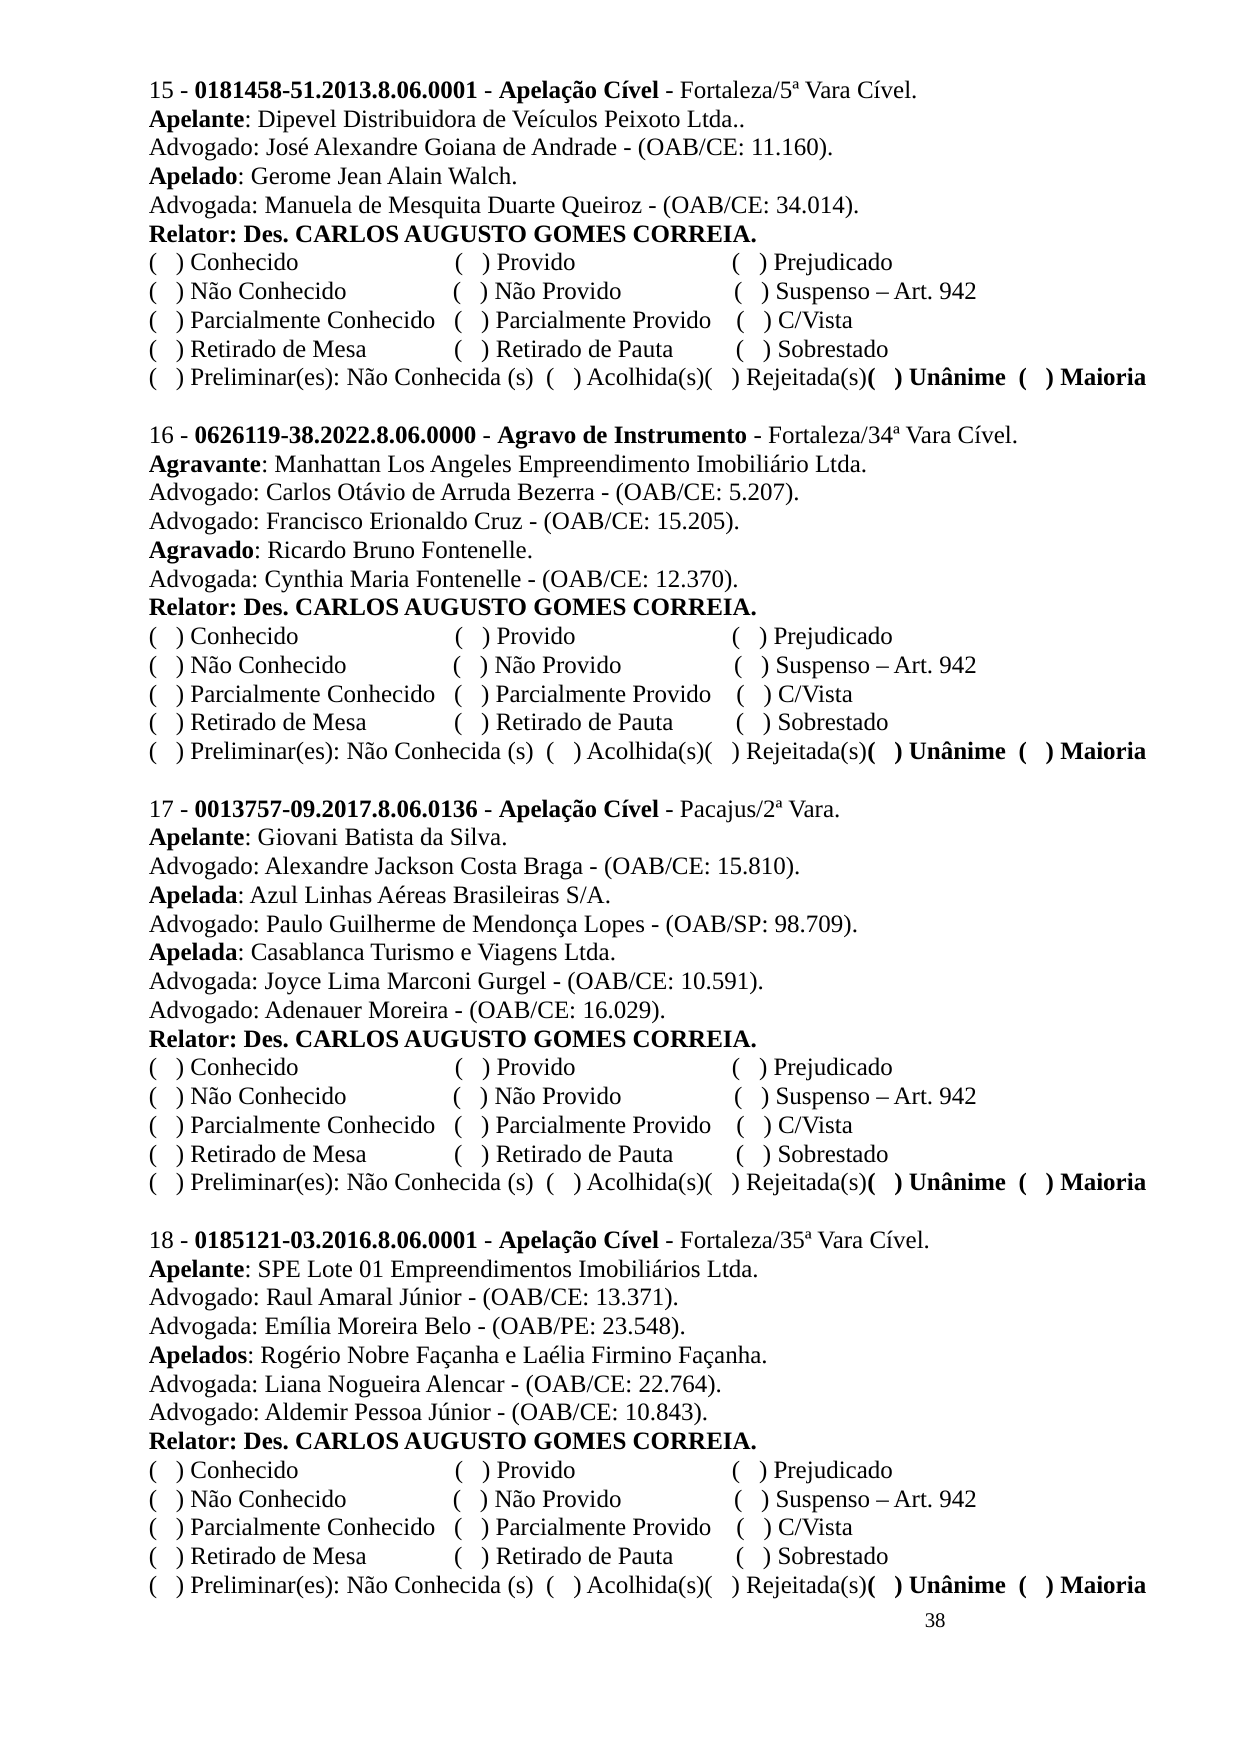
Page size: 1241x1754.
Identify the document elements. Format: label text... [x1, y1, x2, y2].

text ( ) Parcialmente Conhecido ( ) Parcialmente Provido ( ) C/Vista [148, 1512, 1158, 1541]
text Advogada: Cynthia Maria Fontenelle - (OAB/CE: 12.370). [148, 564, 1141, 592]
text Relator: Des. CARLOS AUGUSTO GOMES CORREIA. [148, 592, 1141, 621]
text Advogado: Paulo Guilherme de Mendonça Lopes - (OAB/SP: 98.709). [148, 909, 1141, 937]
text ( ) Parcialmente Conhecido ( ) Parcialmente Provido ( ) C/Vista [148, 1110, 1158, 1139]
text ( ) Conhecido ( ) Provido ( ) Prejudicado [148, 621, 1141, 650]
text ( ) Retirado de Mesa ( ) Retirado de Pauta ( ) Sobrestado [148, 707, 1158, 736]
text ( ) Não Conhecido ( ) Não Provido ( ) Suspenso – Art. 942 [148, 1081, 1158, 1110]
text Agravado: Ricardo Bruno Fontenelle. [148, 535, 1141, 564]
text ( ) Parcialmente Conhecido ( ) Parcialmente Provido ( ) C/Vista [148, 679, 1158, 707]
text Apelada: Azul Linhas Aéreas Brasileiras S/A. [148, 880, 1141, 909]
text Apelante: Giovani Batista da Silva. [148, 822, 1141, 851]
text Relator: Des. CARLOS AUGUSTO GOMES CORREIA. [148, 219, 1141, 247]
text 16 - 0626119-38.2022.8.06.0000 - Agravo de Instrumento - Fortaleza/34ª Vara Cível. [148, 420, 1141, 449]
text Apelante: Dipevel Distribuidora de Veículos Peixoto Ltda.. [148, 104, 1141, 132]
text ( ) Parcialmente Conhecido ( ) Parcialmente Provido ( ) C/Vista [148, 305, 1158, 334]
text ( ) Conhecido ( ) Provido ( ) Prejudicado [148, 1455, 1141, 1484]
text 17 - 0013757-09.2017.8.06.0136 - Apelação Cível - Pacajus/2ª Vara. [148, 794, 1141, 822]
text ( ) Não Conhecido ( ) Não Provido ( ) Suspenso – Art. 942 [148, 1484, 1158, 1512]
text ( ) Conhecido ( ) Provido ( ) Prejudicado [148, 1052, 1141, 1081]
text ( ) Não Conhecido ( ) Não Provido ( ) Suspenso – Art. 942 [148, 276, 1158, 305]
text Relator: Des. CARLOS AUGUSTO GOMES CORREIA. [148, 1024, 1141, 1052]
text Advogado: Alexandre Jackson Costa Braga - (OAB/CE: 15.810). [148, 851, 1141, 880]
text Apelado: Gerome Jean Alain Walch. [148, 161, 1141, 190]
text Advogada: Manuela de Mesquita Duarte Queiroz - (OAB/CE: 34.014). [148, 190, 1141, 219]
text Advogada: Liana Nogueira Alencar - (OAB/CE: 22.764). [148, 1369, 1141, 1397]
text Advogado: Adenauer Moreira - (OAB/CE: 16.029). [148, 995, 1141, 1024]
text Advogado: Aldemir Pessoa Júnior - (OAB/CE: 10.843). [148, 1397, 1141, 1426]
text ( ) Preliminar(es): Não Conhecida (s) ( ) Acolhida(s)( ) Rejeitada(s)( ) Unânime ( ) Maioria [148, 736, 1158, 765]
text Advogado: Raul Amaral Júnior - (OAB/CE: 13.371). [148, 1282, 1141, 1311]
text Advogado: José Alexandre Goiana de Andrade - (OAB/CE: 11.160). [148, 132, 1141, 161]
text Advogada: Joyce Lima Marconi Gurgel - (OAB/CE: 10.591). [148, 966, 1141, 995]
text ( ) Retirado de Mesa ( ) Retirado de Pauta ( ) Sobrestado [148, 334, 1158, 362]
text ( ) Retirado de Mesa ( ) Retirado de Pauta ( ) Sobrestado [148, 1541, 1158, 1570]
text 18 - 0185121-03.2016.8.06.0001 - Apelação Cível - Fortaleza/35ª Vara Cível. [148, 1225, 1141, 1254]
text Relator: Des. CARLOS AUGUSTO GOMES CORREIA. [148, 1426, 1141, 1455]
text ( ) Preliminar(es): Não Conhecida (s) ( ) Acolhida(s)( ) Rejeitada(s)( ) Unânime ( ) Maioria [148, 1570, 1158, 1599]
text Apelados: Rogério Nobre Façanha e Laélia Firmino Façanha. [148, 1340, 1141, 1369]
text Advogado: Carlos Otávio de Arruda Bezerra - (OAB/CE: 5.207). [148, 477, 1141, 506]
text Advogado: Francisco Erionaldo Cruz - (OAB/CE: 15.205). [148, 506, 1141, 535]
text ( ) Preliminar(es): Não Conhecida (s) ( ) Acolhida(s)( ) Rejeitada(s)( ) Unânime ( ) Maioria [148, 1167, 1158, 1196]
text ( ) Retirado de Mesa ( ) Retirado de Pauta ( ) Sobrestado [148, 1139, 1158, 1167]
text ( ) Conhecido ( ) Provido ( ) Prejudicado [148, 247, 1141, 276]
text Apelante: SPE Lote 01 Empreendimentos Imobiliários Ltda. [148, 1254, 1141, 1282]
text ( ) Não Conhecido ( ) Não Provido ( ) Suspenso – Art. 942 [148, 650, 1158, 679]
text ( ) Preliminar(es): Não Conhecida (s) ( ) Acolhida(s)( ) Rejeitada(s)( ) Unânime ( ) Maioria [148, 362, 1158, 391]
text 15 - 0181458-51.2013.8.06.0001 - Apelação Cível - Fortaleza/5ª Vara Cível. [148, 75, 1141, 104]
text Advogada: Emília Moreira Belo - (OAB/PE: 23.548). [148, 1311, 1141, 1340]
text Agravante: Manhattan Los Angeles Empreendimento Imobiliário Ltda. [148, 449, 1141, 477]
text Apelada: Casablanca Turismo e Viagens Ltda. [148, 937, 1141, 966]
